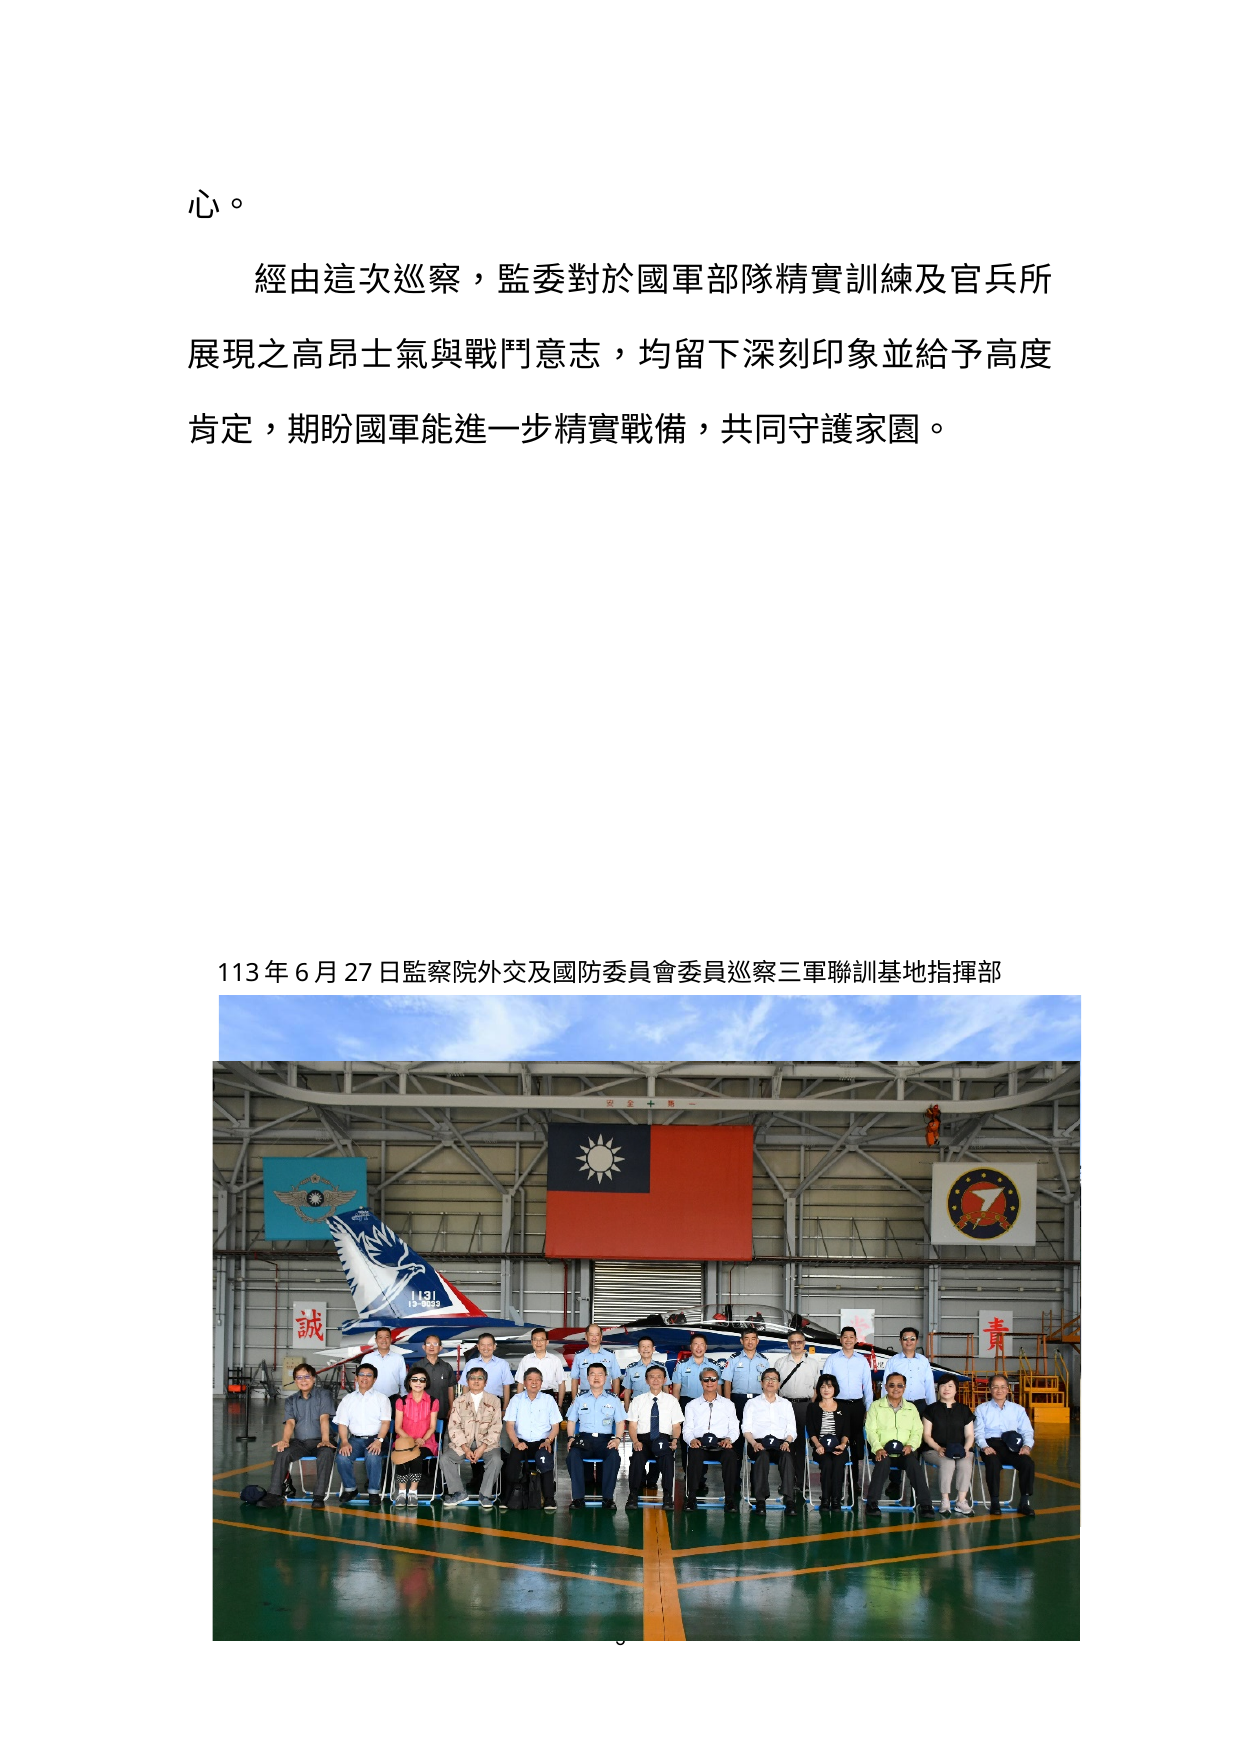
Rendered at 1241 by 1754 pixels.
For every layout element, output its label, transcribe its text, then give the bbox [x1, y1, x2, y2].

text 心。 [187, 164, 1053, 239]
text 經由這次巡察，監委對於國軍部隊精實訓練及官兵所展現之高昂士氣與戰鬥意志，均留下深刻印象並給予高度肯定，期盼國軍能進一步精實戰備，共同守護家園。 [187, 239, 1053, 464]
text 113年6月27日監察院外交及國防委員會委員巡察三軍聯訓基地指揮部 [187, 952, 1053, 989]
picture [218, 995, 1086, 1643]
